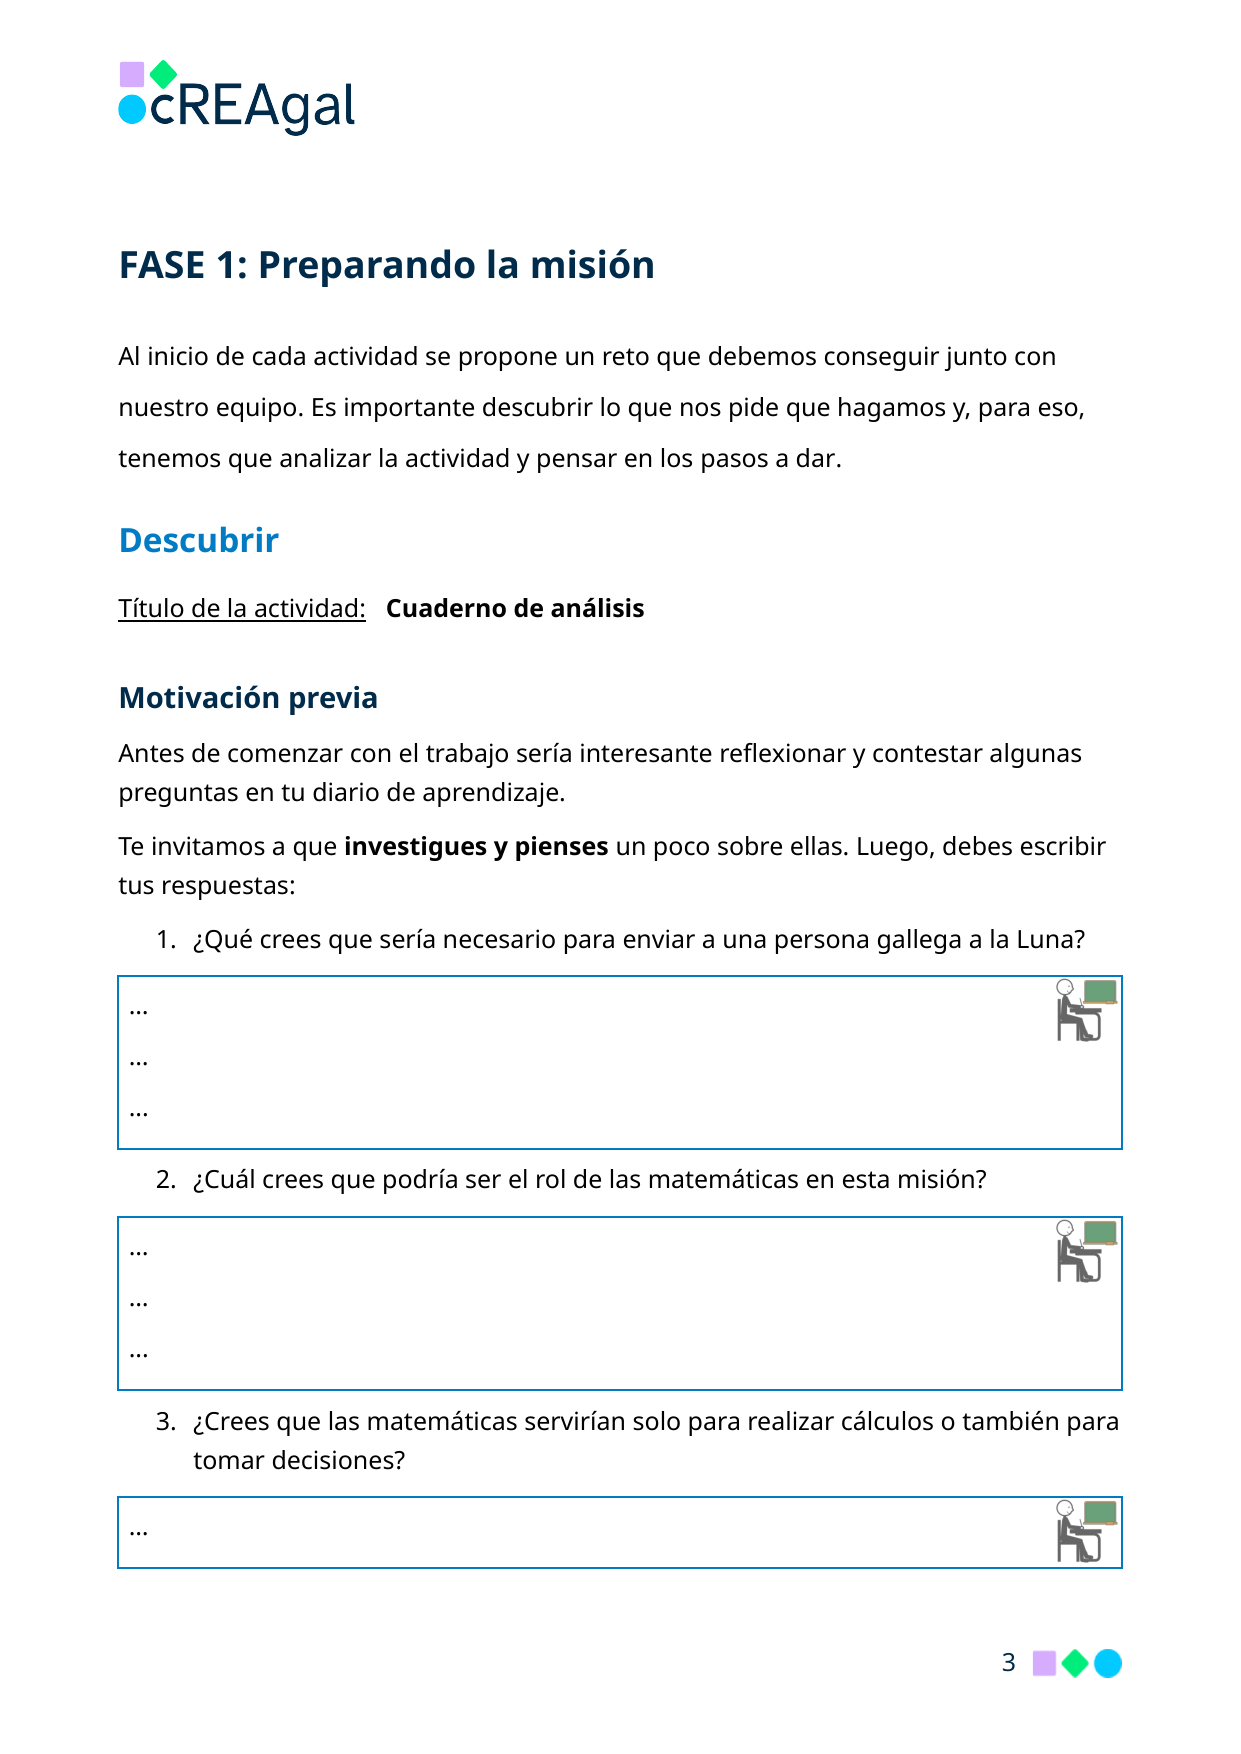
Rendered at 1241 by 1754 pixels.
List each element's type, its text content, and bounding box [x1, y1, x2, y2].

text Te invitamos a que investigues y pienses un poco sobre ellas. Luego, debes escribir tus respuestas: [118, 828, 1122, 902]
picture [1111, 1666, 1122, 1678]
table_header … … ... [119, 977, 1121, 1148]
subtitle FASE 1: Preparando la misión [118, 238, 1122, 289]
subtitle Motivación previa [118, 677, 1122, 717]
text Título de la actividad: Cuaderno de análisis [118, 591, 1122, 625]
picture [118, 60, 355, 136]
table_header … [119, 1498, 1121, 1567]
list ¿Qué crees que sería necesario para enviar a una persona gallega a la Luna? [156, 921, 1122, 955]
table_header … … ... [119, 1218, 1121, 1389]
picture [1112, 1649, 1122, 1660]
subtitle Descubrir [118, 517, 1122, 562]
text Antes de comenzar con el trabajo sería interesante reflexionar y contestar algunas preguntas en tu diario de aprendizaje. [118, 735, 1122, 809]
list ¿Crees que las matemáticas servirían solo para realizar cálculos o también para tomar decisiones? [156, 1403, 1122, 1476]
text Al inicio de cada actividad se propone un reto que debemos conseguir junto con nuestro equipo. Es importante descubrir lo que nos pide que hagamos y, para eso, tenemos que analizar la actividad y pensar en los pasos a dar. [118, 338, 1122, 474]
picture [1032, 1649, 1105, 1678]
list ¿Cuál crees que podría ser el rol de las matemáticas en esta misión? [156, 1162, 1122, 1196]
